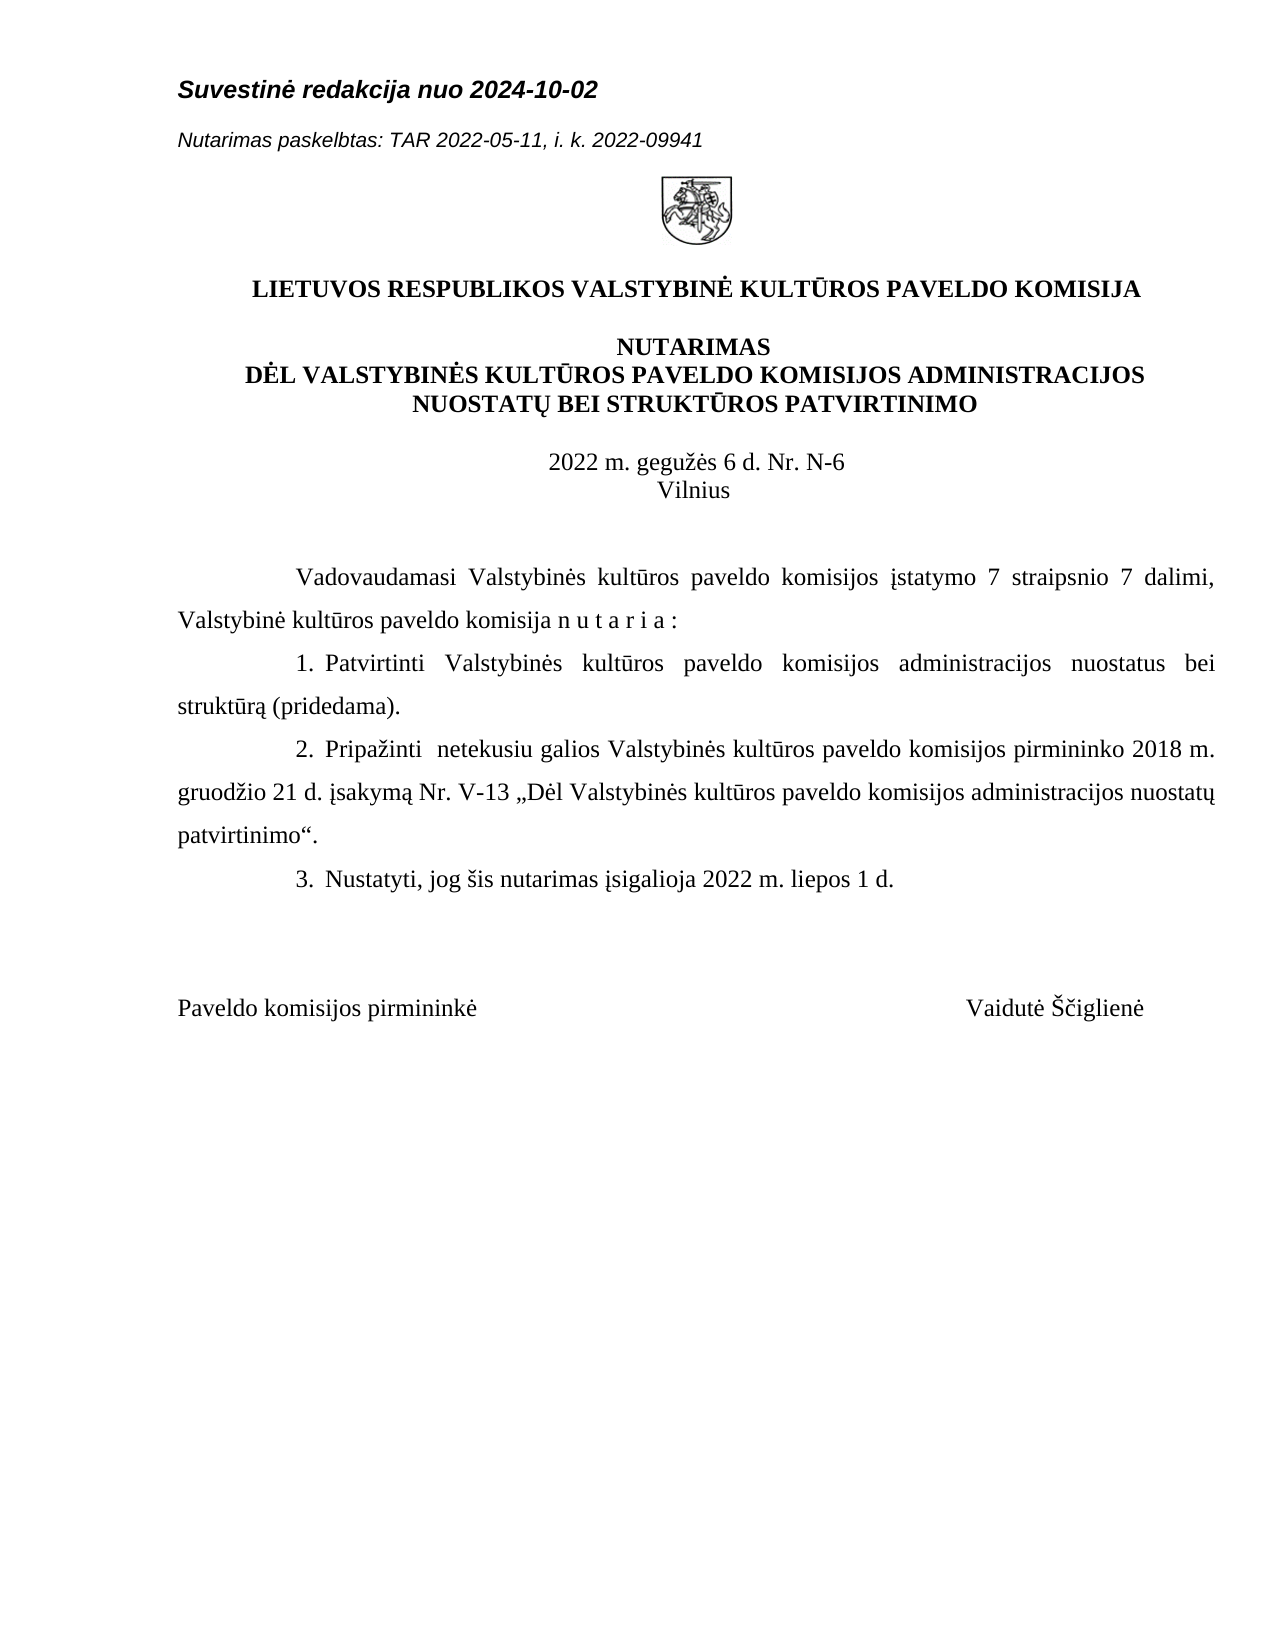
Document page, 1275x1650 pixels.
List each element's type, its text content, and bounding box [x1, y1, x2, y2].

text DĖL VALSTYBINĖS KULTŪROS PAVELDO KOMISIJOS ADMINISTRACIJOS NUOSTATŲ BEI STRUKTŪROS PATVIRTINIMO [177, 361, 1213, 418]
text Suvestinė redakcija nuo 2024-10-02 [177, 75, 1216, 104]
text LIETUVOS RESPUBLIKOS VALSTYBINĖ KULTŪROS PAVELDO KOMISIJA [177, 274, 1216, 303]
text Nutarimas paskelbtas: TAR 2022-05-11, i. k. 2022-09941 [177, 128, 1216, 152]
text 3. Nustatyti, jog šis nutarimas įsigalioja 2022 m. liepos 1 d. [177, 864, 1216, 892]
text Paveldo komisijos pirmininkė Vaidutė Ščiglienė [177, 993, 1216, 1022]
text 2022 m. gegužės 6 d. Nr. N-6 [177, 447, 1216, 476]
text 1. Patvirtinti Valstybinės kultūros paveldo komisijos administracijos nuostatus bei struktūrą (pridedama). [177, 648, 1216, 720]
text 2. Pripažinti netekusiu galios Valstybinės kultūros paveldo komisijos pirmininko 2018 m. gruodžio 21 d. įsakymą Nr. V-13 „Dėl Valstybinės kultūros paveldo komisijos administracijos nuostatų patvirtinimo“. [177, 734, 1216, 849]
text Vadovaudamasi Valstybinės kultūros paveldo komisijos įstatymo 7 straipsnio 7 dalimi, Valstybinė kultūros paveldo komisija n u t a r i a : [177, 562, 1216, 634]
text NUTARIMAS [177, 332, 1216, 361]
text Vilnius [177, 476, 1216, 504]
